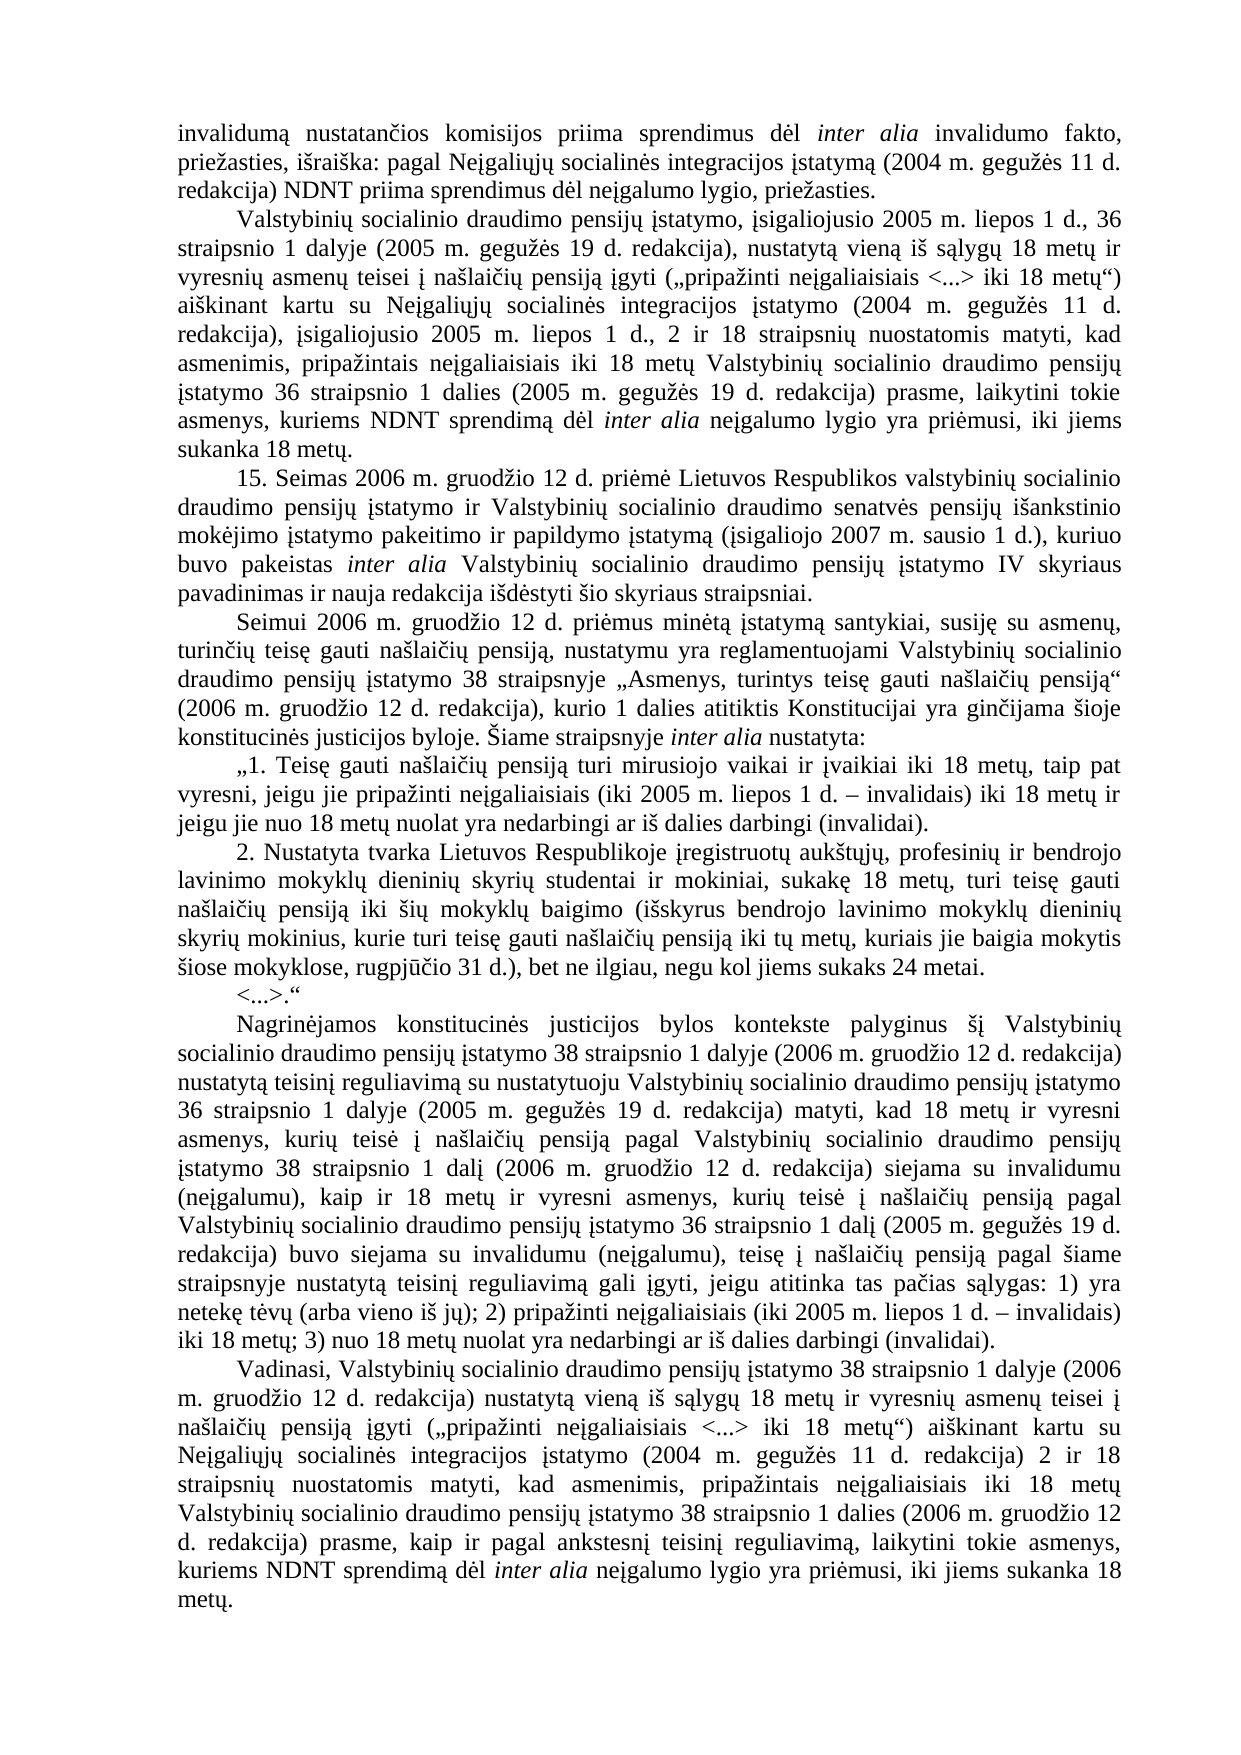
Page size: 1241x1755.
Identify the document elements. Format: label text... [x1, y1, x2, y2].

text invalidumą nustatančios komisijos priima sprendimus dėl inter alia invalidumo fakto, priežasties, išraiška: pagal Neįgaliųjų socialinės integracijos įstatymą (2004 m. gegužės 11 d. redakcija) NDNT priima sprendimus dėl neįgalumo lygio, priežasties. [177, 118, 1122, 204]
text Vadinasi, Valstybinių socialinio draudimo pensijų įstatymo 38 straipsnio 1 dalyje (2006 m. gruodžio 12 d. redakcija) nustatytą vieną iš sąlygų 18 metų ir vyresnių asmenų teisei į našlaičių pensiją įgyti („pripažinti neįgaliaisiais <...> iki 18 metų“) aiškinant kartu su Neįgaliųjų socialinės integracijos įstatymo (2004 m. gegužės 11 d. redakcija) 2 ir 18 straipsnių nuostatomis matyti, kad asmenimis, pripažintais neįgaliaisiais iki 18 metų Valstybinių socialinio draudimo pensijų įstatymo 38 straipsnio 1 dalies (2006 m. gruodžio 12 d. redakcija) prasme, kaip ir pagal ankstesnį teisinį reguliavimą, laikytini tokie asmenys, kuriems NDNT sprendimą dėl inter alia neįgalumo lygio yra priėmusi, iki jiems sukanka 18 metų. [177, 1354, 1122, 1613]
text Valstybinių socialinio draudimo pensijų įstatymo, įsigaliojusio 2005 m. liepos 1 d., 36 straipsnio 1 dalyje (2005 m. gegužės 19 d. redakcija), nustatytą vieną iš sąlygų 18 metų ir vyresnių asmenų teisei į našlaičių pensiją įgyti („pripažinti neįgaliaisiais <...> iki 18 metų“) aiškinant kartu su Neįgaliųjų socialinės integracijos įstatymo (2004 m. gegužės 11 d. redakcija), įsigaliojusio 2005 m. liepos 1 d., 2 ir 18 straipsnių nuostatomis matyti, kad asmenimis, pripažintais neįgaliaisiais iki 18 metų Valstybinių socialinio draudimo pensijų įstatymo 36 straipsnio 1 dalies (2005 m. gegužės 19 d. redakcija) prasme, laikytini tokie asmenys, kuriems NDNT sprendimą dėl inter alia neįgalumo lygio yra priėmusi, iki jiems sukanka 18 metų. [177, 204, 1122, 463]
text „1. Teisę gauti našlaičių pensiją turi mirusiojo vaikai ir įvaikiai iki 18 metų, taip pat vyresni, jeigu jie pripažinti neįgaliaisiais (iki 2005 m. liepos 1 d. – invalidais) iki 18 metų ir jeigu jie nuo 18 metų nuolat yra nedarbingi ar iš dalies darbingi (invalidai). [177, 751, 1122, 837]
text <...>.“ [177, 981, 1122, 1009]
text 15. Seimas 2006 m. gruodžio 12 d. priėmė Lietuvos Respublikos valstybinių socialinio draudimo pensijų įstatymo ir Valstybinių socialinio draudimo senatvės pensijų išankstinio mokėjimo įstatymo pakeitimo ir papildymo įstatymą (įsigaliojo 2007 m. sausio 1 d.), kuriuo buvo pakeistas inter alia Valstybinių socialinio draudimo pensijų įstatymo IV skyriaus pavadinimas ir nauja redakcija išdėstyti šio skyriaus straipsniai. [177, 463, 1122, 607]
text Seimui 2006 m. gruodžio 12 d. priėmus minėtą įstatymą santykiai, susiję su asmenų, turinčių teisę gauti našlaičių pensiją, nustatymu yra reglamentuojami Valstybinių socialinio draudimo pensijų įstatymo 38 straipsnyje „Asmenys, turintys teisę gauti našlaičių pensiją“ (2006 m. gruodžio 12 d. redakcija), kurio 1 dalies atitiktis Konstitucijai yra ginčijama šioje konstitucinės justicijos byloje. Šiame straipsnyje inter alia nustatyta: [177, 607, 1122, 751]
text 2. Nustatyta tvarka Lietuvos Respublikoje įregistruotų aukštųjų, profesinių ir bendrojo lavinimo mokyklų dieninių skyrių studentai ir mokiniai, sukakę 18 metų, turi teisę gauti našlaičių pensiją iki šių mokyklų baigimo (išskyrus bendrojo lavinimo mokyklų dieninių skyrių mokinius, kurie turi teisę gauti našlaičių pensiją iki tų metų, kuriais jie baigia mokytis šiose mokyklose, rugpjūčio 31 d.), bet ne ilgiau, negu kol jiems sukaks 24 metai. [177, 837, 1122, 981]
text Nagrinėjamos konstitucinės justicijos bylos kontekste palyginus šį Valstybinių socialinio draudimo pensijų įstatymo 38 straipsnio 1 dalyje (2006 m. gruodžio 12 d. redakcija) nustatytą teisinį reguliavimą su nustatytuoju Valstybinių socialinio draudimo pensijų įstatymo 36 straipsnio 1 dalyje (2005 m. gegužės 19 d. redakcija) matyti, kad 18 metų ir vyresni asmenys, kurių teisė į našlaičių pensiją pagal Valstybinių socialinio draudimo pensijų įstatymo 38 straipsnio 1 dalį (2006 m. gruodžio 12 d. redakcija) siejama su invalidumu (neįgalumu), kaip ir 18 metų ir vyresni asmenys, kurių teisė į našlaičių pensiją pagal Valstybinių socialinio draudimo pensijų įstatymo 36 straipsnio 1 dalį (2005 m. gegužės 19 d. redakcija) buvo siejama su invalidumu (neįgalumu), teisę į našlaičių pensiją pagal šiame straipsnyje nustatytą teisinį reguliavimą gali įgyti, jeigu atitinka tas pačias sąlygas: 1) yra netekę tėvų (arba vieno iš jų); 2) pripažinti neįgaliaisiais (iki 2005 m. liepos 1 d. – invalidais) iki 18 metų; 3) nuo 18 metų nuolat yra nedarbingi ar iš dalies darbingi (invalidai). [177, 1009, 1122, 1354]
